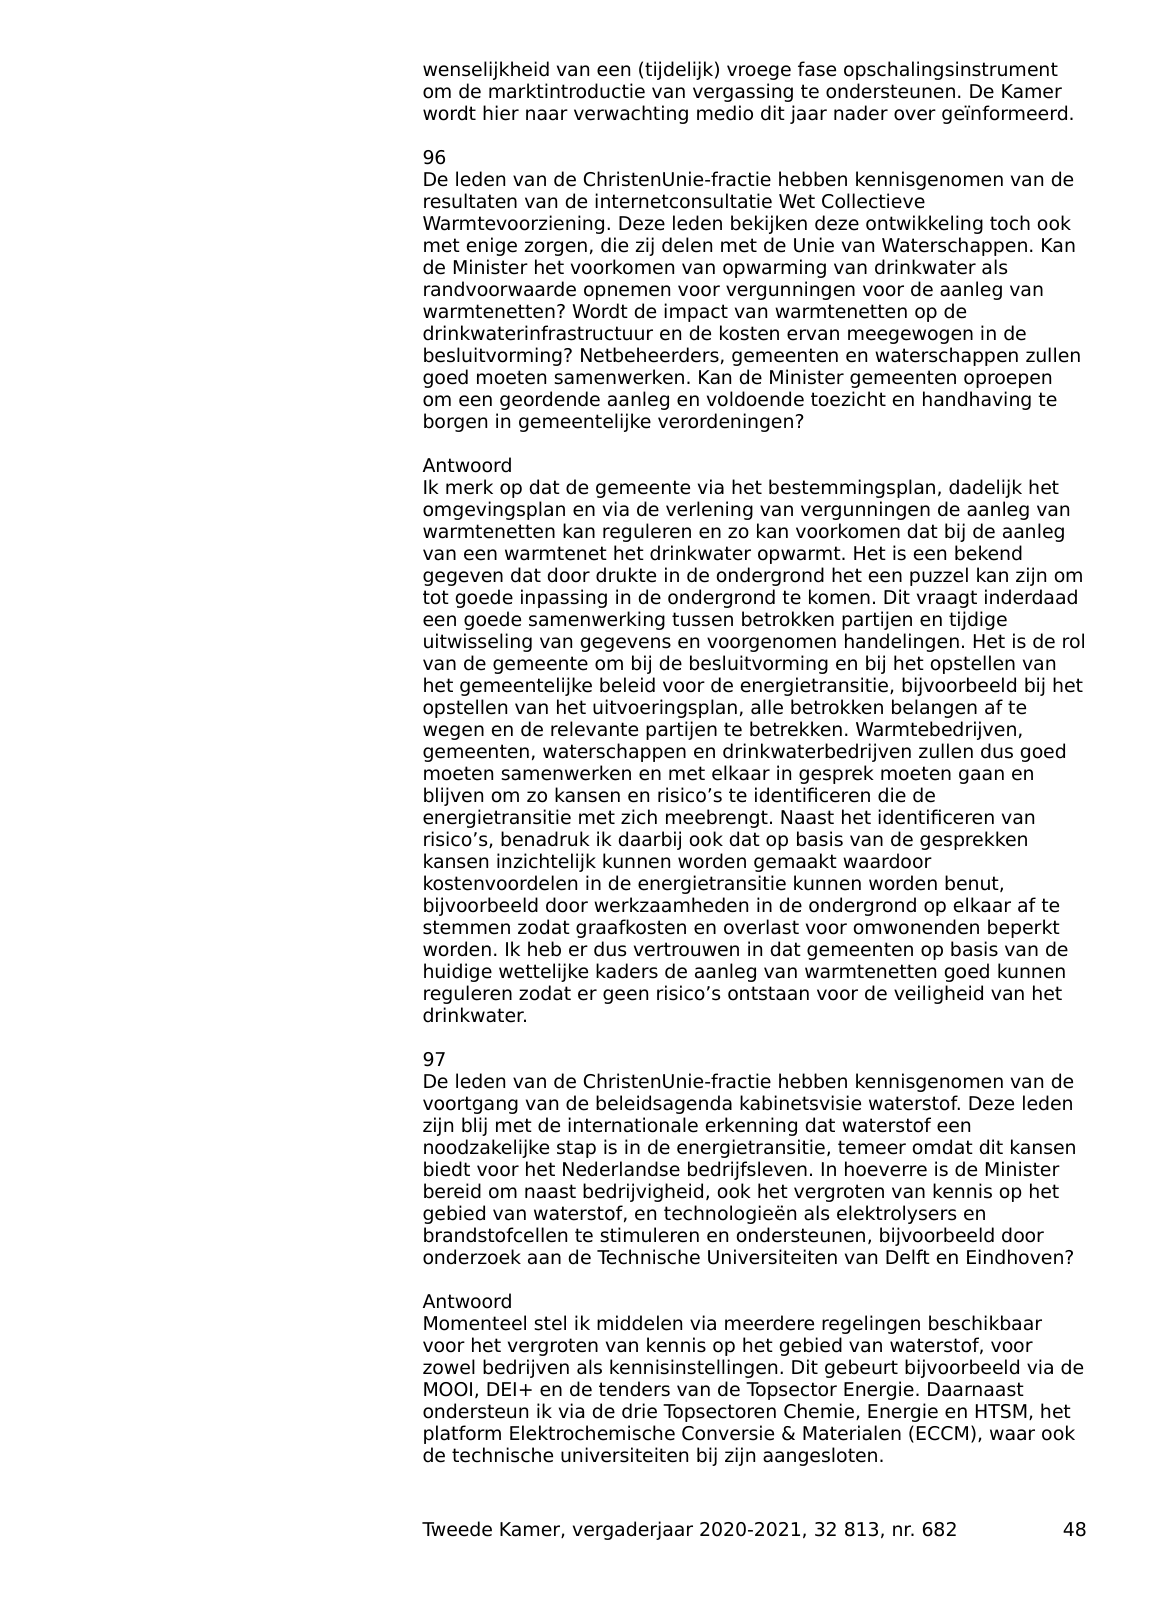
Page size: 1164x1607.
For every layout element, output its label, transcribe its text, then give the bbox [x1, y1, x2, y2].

text Antwoord [422, 455, 1087, 477]
text Momenteel stel ik middelen via meerdere regelingen beschikbaar voor het vergroten van kennis op het gebied van waterstof, voor zowel bedrijven als kennisinstellingen. Dit gebeurt bijvoorbeeld via de MOOI, DEI+ en de tenders van de Topsector Energie. Daarnaast ondersteun ik via de drie Topsectoren Chemie, Energie en HTSM, het platform Elektrochemische Conversie & Materialen (ECCM), waar ook de technische universiteiten bij zijn aangesloten. [422, 1313, 1087, 1467]
text De leden van de ChristenUnie-fractie hebben kennisgenomen van de resultaten van de internetconsultatie Wet Collectieve Warmtevoorziening. Deze leden bekijken deze ontwikkeling toch ook met enige zorgen, die zij delen met de Unie van Waterschappen. Kan de Minister het voorkomen van opwarming van drinkwater als randvoorwaarde opnemen voor vergunningen voor de aanleg van warmtenetten? Wordt de impact van warmtenetten op de drinkwaterinfrastructuur en de kosten ervan meegewogen in de besluitvorming? Netbeheerders, gemeenten en waterschappen zullen goed moeten samenwerken. Kan de Minister gemeenten oproepen om een geordende aanleg en voldoende toezicht en handhaving te borgen in gemeentelijke verordeningen? [422, 169, 1087, 433]
text De leden van de ChristenUnie-fractie hebben kennisgenomen van de voortgang van de beleidsagenda kabinetsvisie waterstof. Deze leden zijn blij met de internationale erkenning dat waterstof een noodzakelijke stap is in de energietransitie, temeer omdat dit kansen biedt voor het Nederlandse bedrijfsleven. In hoeverre is de Minister bereid om naast bedrijvigheid, ook het vergroten van kennis op het gebied van waterstof, en technologieën als elektrolysers en brandstofcellen te stimuleren en ondersteunen, bijvoorbeeld door onderzoek aan de Technische Universiteiten van Delft en Eindhoven? [422, 1071, 1087, 1268]
text Antwoord [422, 1291, 1087, 1313]
text wenselijkheid van een (tijdelijk) vroege fase opschalingsinstrument om de marktintroductie van vergassing te ondersteunen. De Kamer wordt hier naar verwachting medio dit jaar nader over geïnformeerd. [422, 59, 1087, 125]
text Ik merk op dat de gemeente via het bestemmingsplan, dadelijk het omgevingsplan en via de verlening van vergunningen de aanleg van warmtenetten kan reguleren en zo kan voorkomen dat bij de aanleg van een warmtenet het drinkwater opwarmt. Het is een bekend gegeven dat door drukte in de ondergrond het een puzzel kan zijn om tot goede inpassing in de ondergrond te komen. Dit vraagt inderdaad een goede samenwerking tussen betrokken partijen en tijdige uitwisseling van gegevens en voorgenomen handelingen. Het is de rol van de gemeente om bij de besluitvorming en bij het opstellen van het gemeentelijke beleid voor de energietransitie, bijvoorbeeld bij het opstellen van het uitvoeringsplan, alle betrokken belangen af te wegen en de relevante partijen te betrekken. Warmtebedrijven, gemeenten, waterschappen en drinkwaterbedrijven zullen dus goed moeten samenwerken en met elkaar in gesprek moeten gaan en blijven om zo kansen en risico’s te identificeren die de energietransitie met zich meebrengt. Naast het identificeren van risico’s, benadruk ik daarbij ook dat op basis van de gesprekken kansen inzichtelijk kunnen worden gemaakt waardoor kostenvoordelen in de energietransitie kunnen worden benut, bijvoorbeeld door werkzaamheden in de ondergrond op elkaar af te stemmen zodat graafkosten en overlast voor omwonenden beperkt worden. Ik heb er dus vertrouwen in dat gemeenten op basis van de huidige wettelijke kaders de aanleg van warmtenetten goed kunnen reguleren zodat er geen risico’s ontstaan voor de veiligheid van het drinkwater. [422, 477, 1087, 1027]
text 96 [422, 147, 1087, 169]
text 97 [422, 1049, 1087, 1071]
